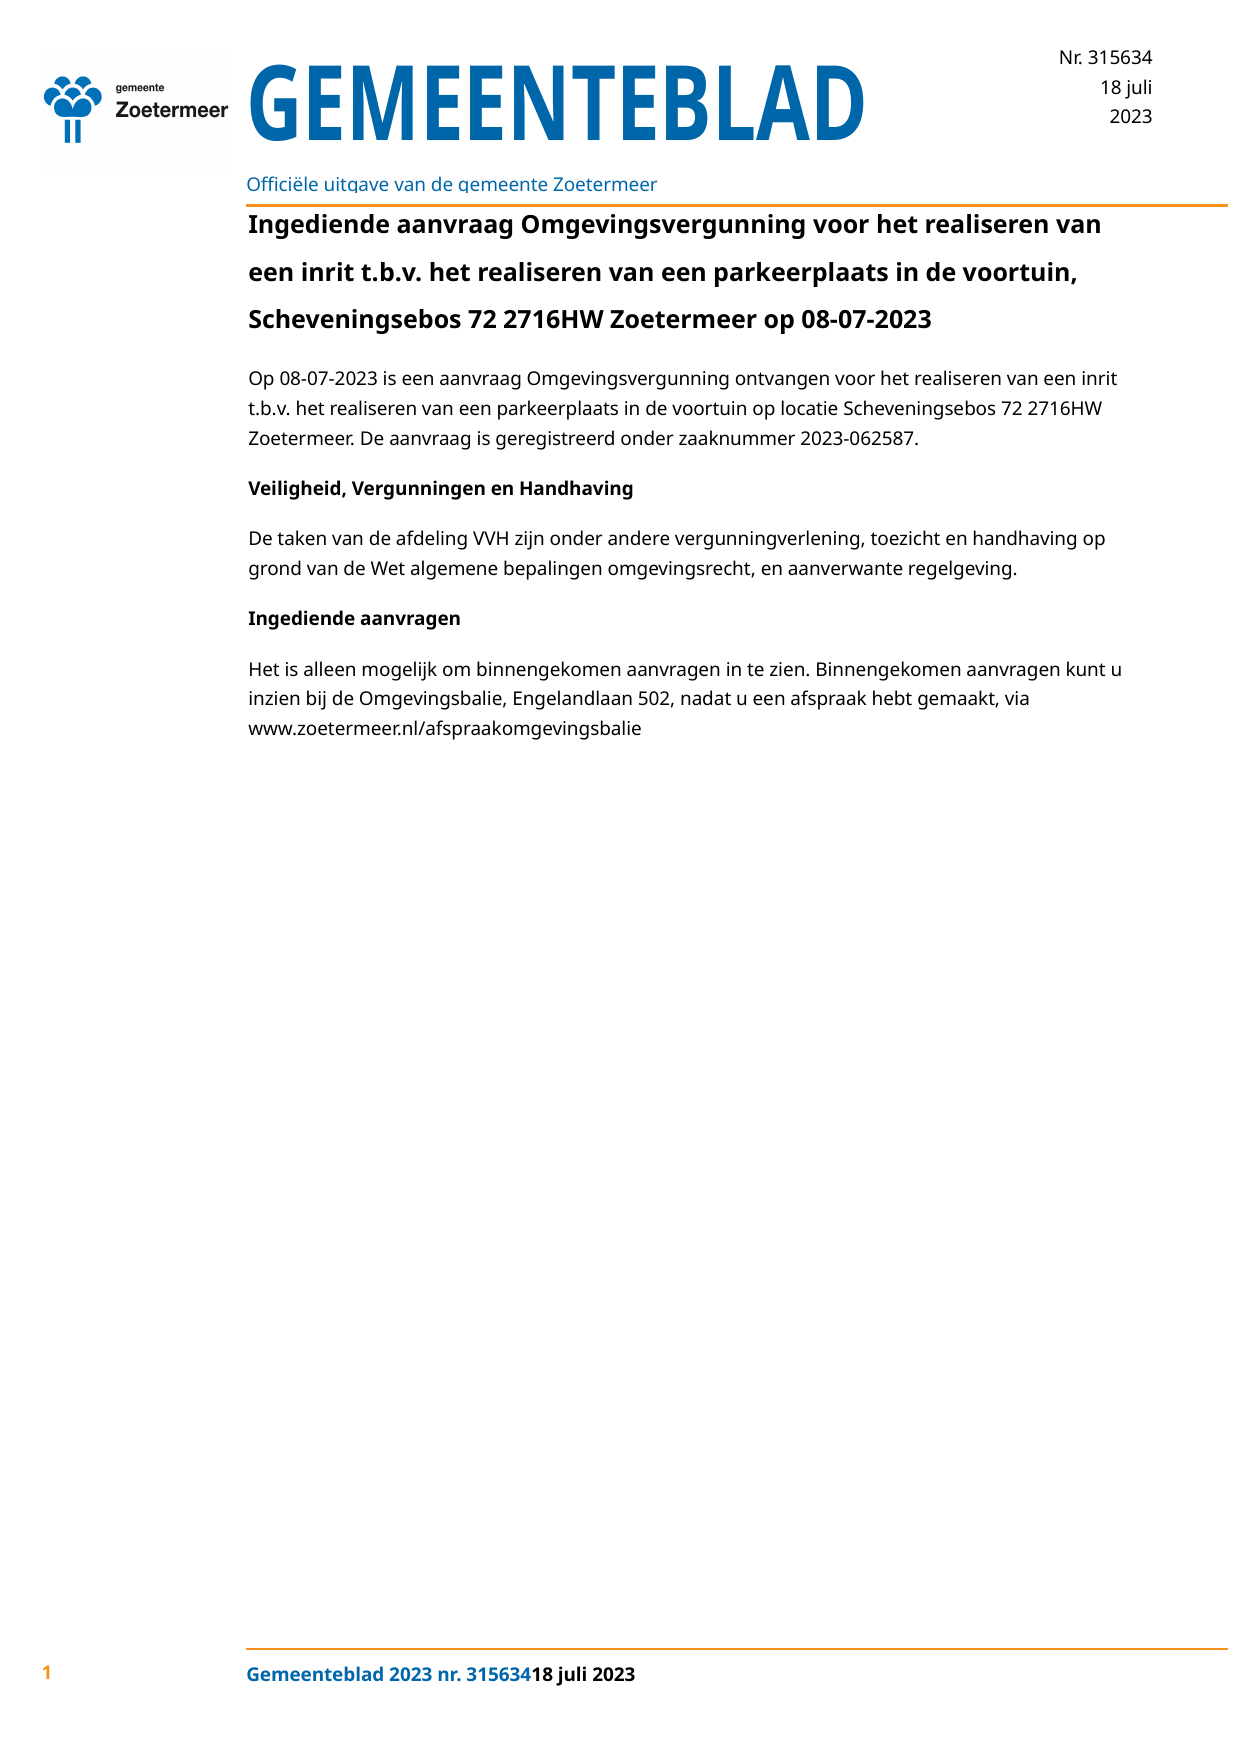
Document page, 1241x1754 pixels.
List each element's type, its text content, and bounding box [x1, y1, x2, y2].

text Veiligheid, Vergunningen en Handhaving [248, 475, 1152, 501]
text Ingediende aanvragen [248, 606, 1152, 631]
text Op 08-07-2023 is een aanvraag Omgevingsvergunning ontvangen voor het realiseren van een inrit t.b.v. het realiseren van een parkeerplaats in de voortuin op locatie Scheveningsebos 72 2716HW Zoetermeer. De aanvraag is geregistreerd onder zaaknummer 2023-062587. [248, 366, 1152, 450]
text Ingediende aanvraag Omgevingsvergunning voor het realiseren van een inrit t.b.v. het realiseren van een parkeerplaats in de voortuin, Scheveningsebos 72 2716HW Zoetermeer op 08-07-2023 [248, 207, 1152, 336]
text Het is alleen mogelijk om binnengekomen aanvragen in te zien. Binnengekomen aanvragen kunt u inzien bij de Omgevingsbalie, Engelandlaan 502, nadat u een afspraak hebt gemaakt, via www.zoetermeer.nl/afspraakomgevingsbalie [248, 656, 1152, 741]
picture [41, 47, 231, 172]
text De taken van de afdeling VVH zijn onder andere vergunningverlening, toezicht en handhaving op grond van de Wet algemene bepalingen omgevingsrecht, en aanverwante regelgeving. [248, 526, 1152, 581]
